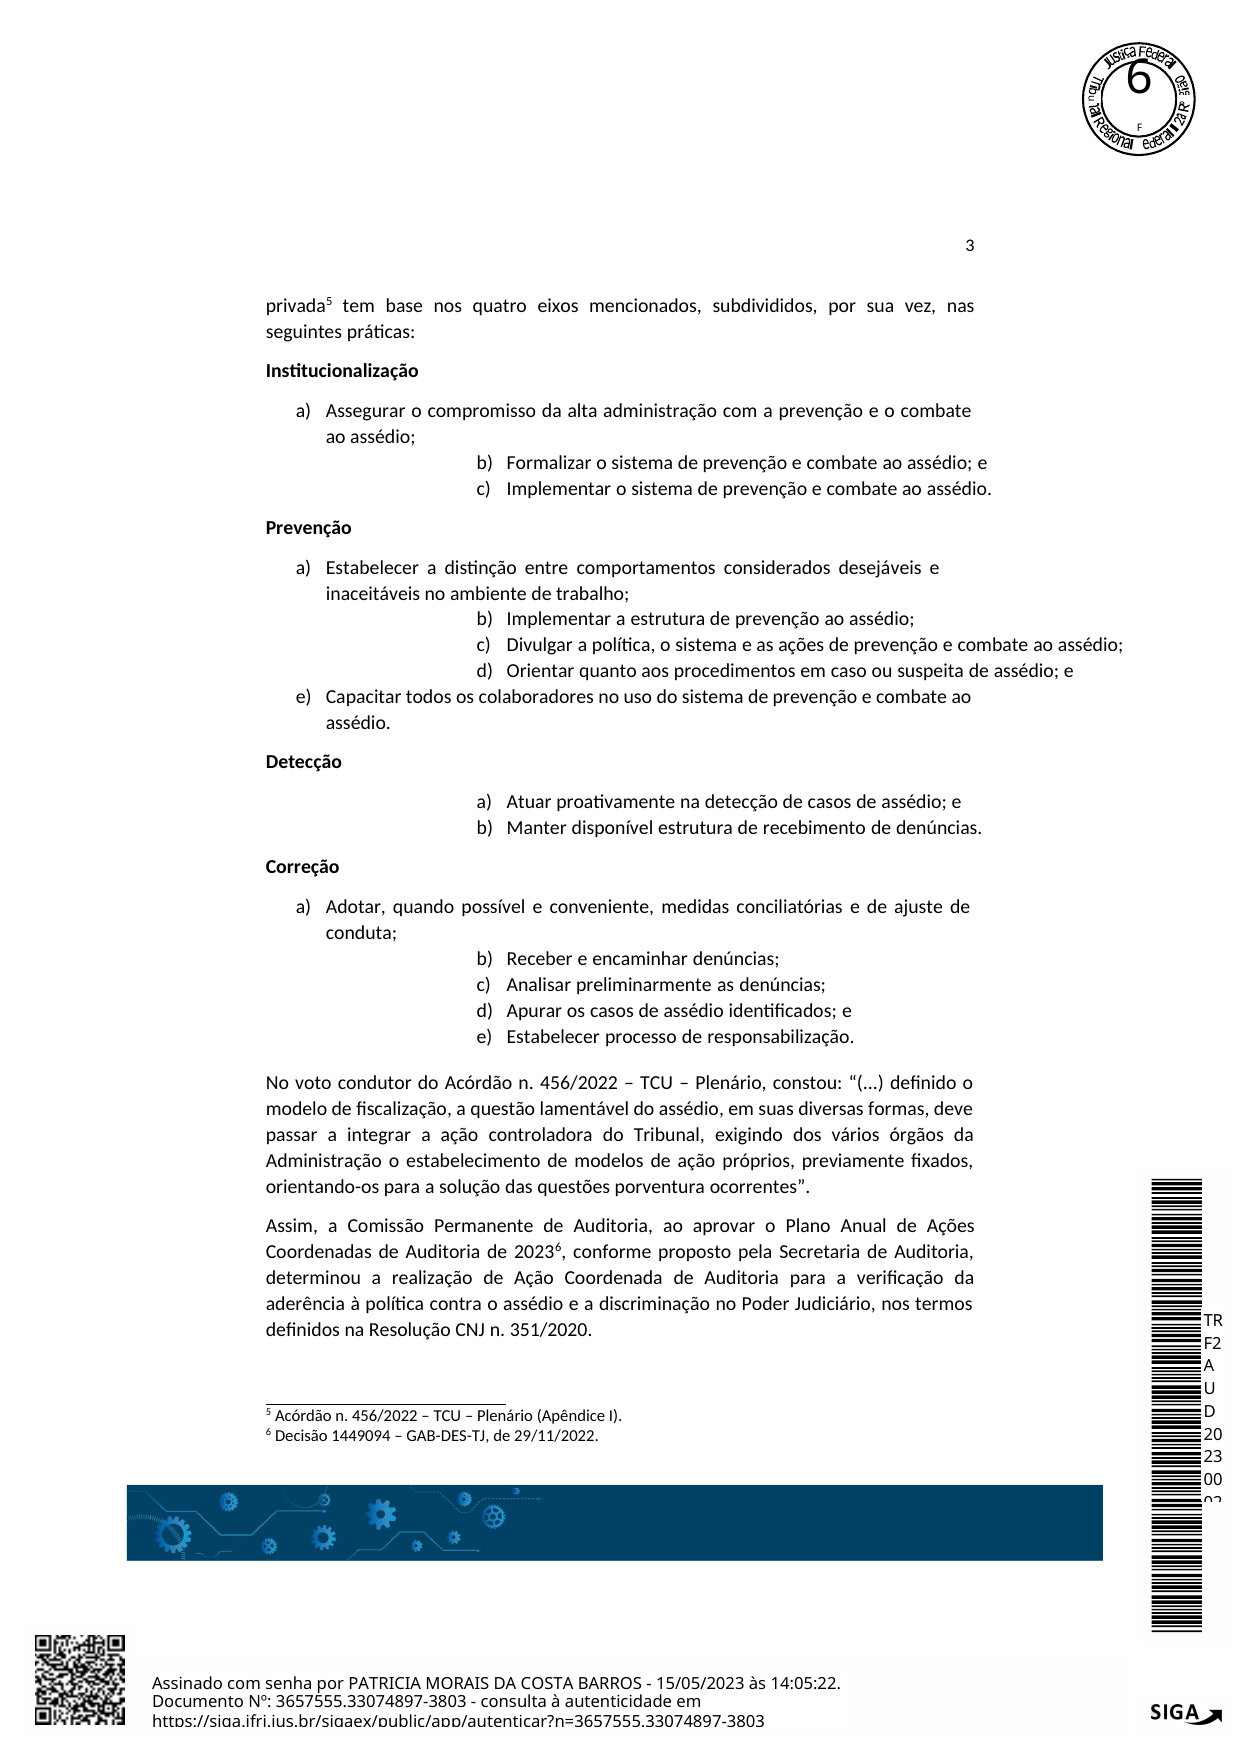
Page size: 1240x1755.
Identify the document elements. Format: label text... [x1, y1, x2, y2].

text Assim, a Comissão Permanente de Auditoria, ao aprovar o Plano Anual de Ações Coordenadas de Auditoria de 20236, conforme proposto pela Secretaria de Auditoria, determinou a realização de Ação Coordenada de Auditoria para a verificação da aderência à política contra o assédio e a discriminação no Poder Judiciário, nos termos definidos na Resolução CNJ n. 351/2020. [266, 1213, 975, 1342]
list Implementar o sistema de prevenção e combate ao assédio. [476, 476, 1219, 500]
list Capacitar todos os colaboradores no uso do sistema de prevenção e combate ao assédio. [296, 685, 974, 735]
subtitle Detecção [266, 749, 1219, 773]
list Adotar, quando possível e conveniente, medidas conciliatórias e de ajuste de conduta; [296, 894, 974, 944]
text No voto condutor do Acórdão n. 456/2022 – TCU – Plenário, constou: “(...) definido o modelo de fiscalização, a questão lamentável do assédio, em suas diversas formas, deve passar a integrar a ação controladora do Tribunal, exigindo dos vários órgãos da Administração o estabelecimento de modelos de ação próprios, previamente fixados, orientando-os para a solução das questões porventura ocorrentes”. [266, 1070, 974, 1198]
text e [1179, 96, 1193, 105]
list Estabelecer a distinção entre comportamentos considerados desejáveis e inaceitáveis no ambiente de trabalho; [296, 555, 974, 605]
list Atuar proativamente na detecção de casos de assédio; e [476, 789, 1219, 813]
list Orientar quanto aos procedimentos em caso ou suspeita de assédio; e [476, 659, 1219, 683]
text 5 Acórdão n. 456/2022 – TCU – Plenário (Apêndice I). [266, 1399, 1140, 1426]
list Divulgar a política, o sistema e as ações de prevenção e combate ao assédio; [476, 632, 1219, 657]
subtitle Institucionalização [266, 358, 1219, 383]
text u [1086, 95, 1100, 103]
text TRF2AUD202300029V01 [1203, 1308, 1224, 1501]
text 6 Decisão 1449094 – GAB-DES-TJ, de 29/11/2022. [266, 1426, 1140, 1446]
text 3 [114, 234, 974, 256]
subtitle Correção [266, 854, 1219, 878]
list Implementar a estrutura de prevenção ao assédio; [476, 607, 1219, 631]
list Analisar preliminarmente as denúncias; [476, 972, 1219, 996]
list Manter disponível estrutura de recebimento de denúncias. [476, 815, 1219, 839]
list Estabelecer processo de responsabilização. [476, 1024, 1219, 1048]
list Receber e encaminhar denúncias; [476, 946, 1219, 970]
text privada5 tem base nos quatro eixos mencionados, subdivididos, por sua vez, nas seguintes práticas: [266, 293, 974, 343]
subtitle Prevenção [266, 515, 1219, 539]
list Formalizar o sistema de prevenção e combate ao assédio; e [476, 450, 1219, 474]
list Assegurar o compromisso da alta administração com a prevenção e o combate ao assédio; [296, 398, 974, 448]
list Apurar os casos de assédio identificados; e [476, 998, 1219, 1022]
